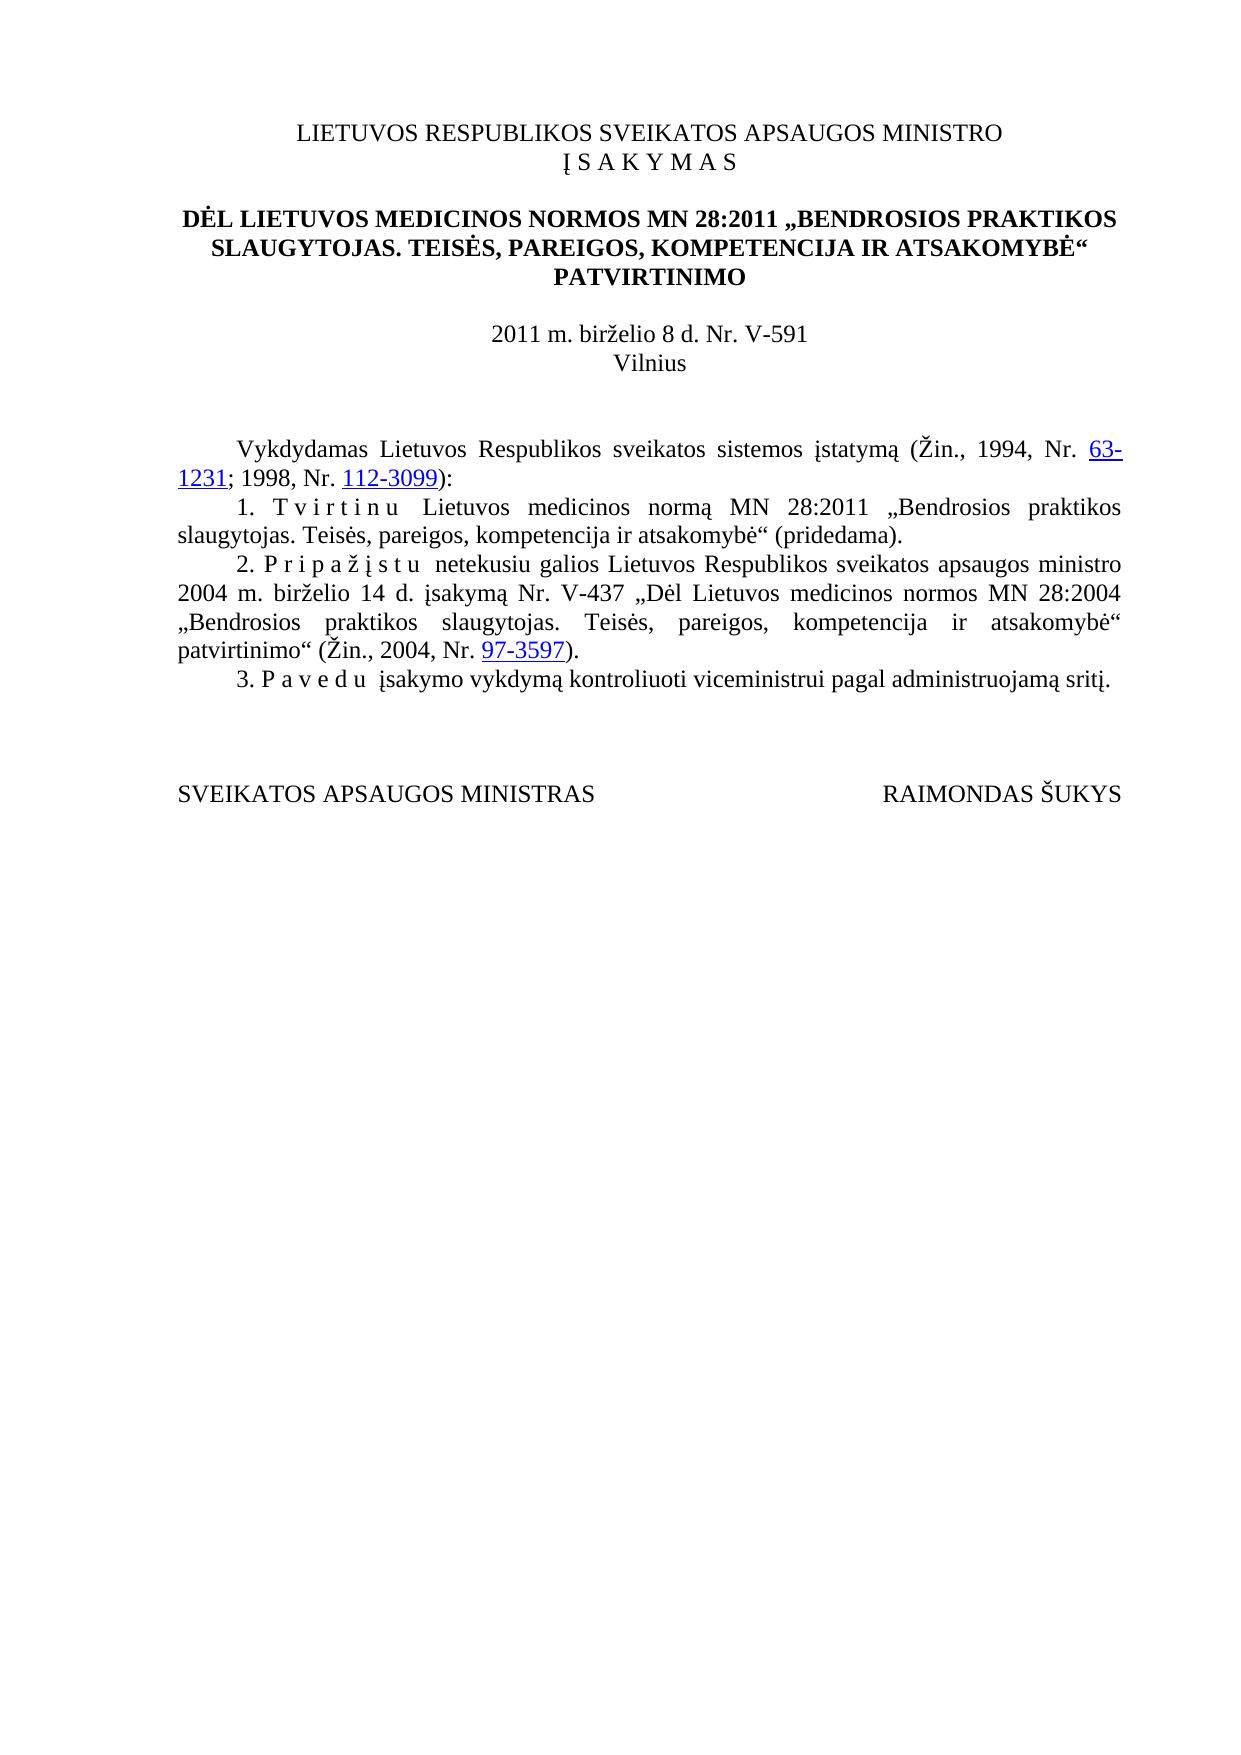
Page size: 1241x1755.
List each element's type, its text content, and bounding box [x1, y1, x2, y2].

text SVEIKATOS APSAUGOS MINISTRAS RAIMONDAS ŠUKYS [177, 779, 1122, 808]
text 1. Tvirtinu Lietuvos medicinos normą MN 28:2011 „Bendrosios praktikos slaugytojas. Teisės, pareigos, kompetencija ir atsakomybė“ (pridedama). [177, 492, 1122, 549]
text LIETUVOS RESPUBLIKOS SVEIKATOS APSAUGOS MINISTRO [177, 118, 1122, 147]
text Vykdydamas Lietuvos Respublikos sveikatos sistemos įstatymą (Žin., 1994, Nr. 63-1231; 1998, Nr. 112-3099): [177, 434, 1122, 492]
text 2011 m. birželio 8 d. Nr. V-591 [177, 319, 1122, 348]
text ĮSAKYMAS [177, 147, 1122, 176]
text 3. Pavedu įsakymo vykdymą kontroliuoti viceministrui pagal administruojamą sritį. [177, 664, 1122, 693]
text DĖL LIETUVOS MEDICINOS NORMOS MN 28:2011 „BENDROSIOS PRAKTIKOS SLAUGYTOJAS. TEISĖS, PAREIGOS, KOMPETENCIJA IR ATSAKOMYBĖ“ PATVIRTINIMO [177, 204, 1122, 291]
text 2. Pripažįstu netekusiu galios Lietuvos Respublikos sveikatos apsaugos ministro 2004 m. birželio 14 d. įsakymą Nr. V-437 „Dėl Lietuvos medicinos normos MN 28:2004 „Bendrosios praktikos slaugytojas. Teisės, pareigos, kompetencija ir atsakomybė“ patvirtinimo“ (Žin., 2004, Nr. 97-3597). [177, 549, 1122, 664]
text Vilnius [177, 348, 1122, 377]
